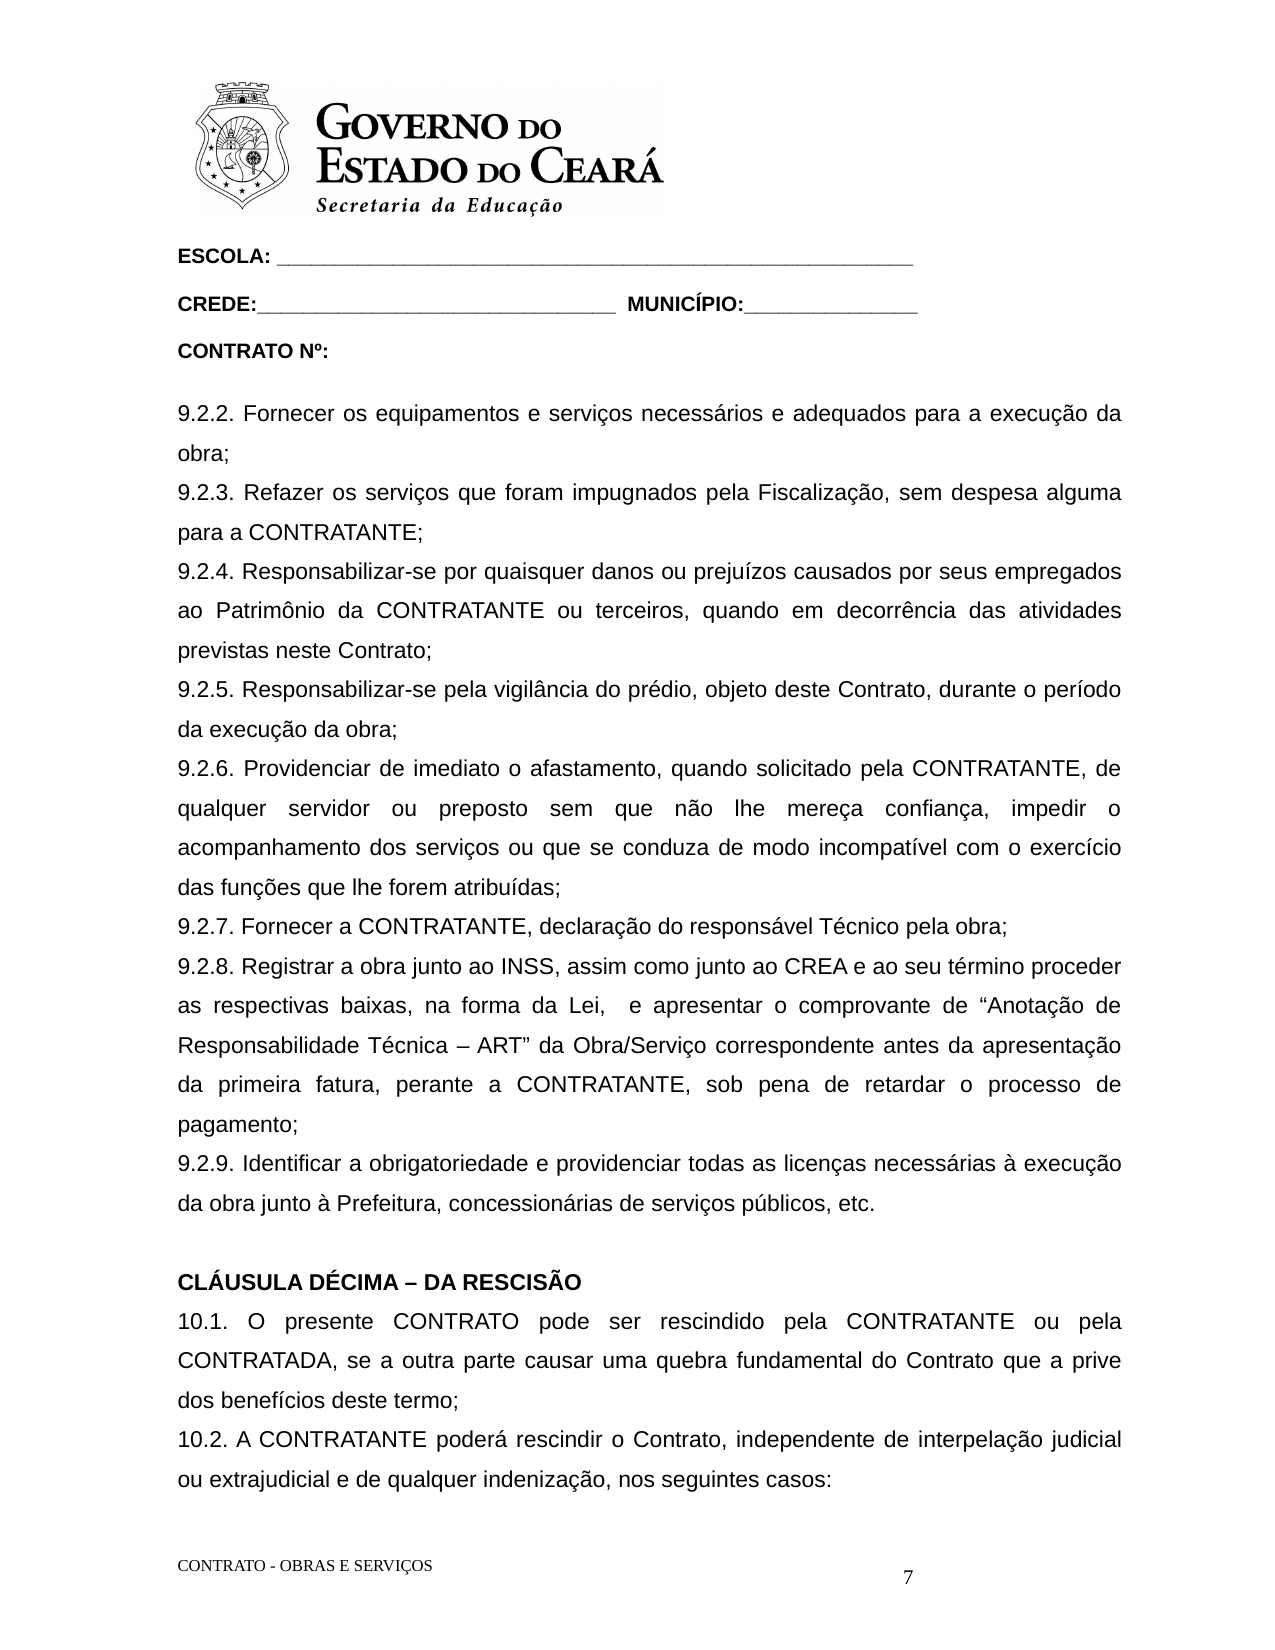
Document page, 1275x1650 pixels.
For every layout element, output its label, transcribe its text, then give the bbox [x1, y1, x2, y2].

picture [195, 82, 664, 217]
text CLÁUSULA DÉCIMA – DA RESCISÃO [177, 1268, 1122, 1295]
text 10.1. O presente CONTRATO pode ser rescindido pela CONTRATANTE ou pela CONTRATADA, se a outra parte causar uma quebra fundamental do Contrato que a prive dos benefícios deste termo; [177, 1308, 1122, 1413]
text 10.2. A CONTRATANTE poderá rescindir o Contrato, independente de interpelação judicial ou extrajudicial e de qualquer indenização, nos seguintes casos: [177, 1426, 1122, 1492]
text 9.2.5. Responsabilizar-se pela vigilância do prédio, objeto deste Contrato, durante o período da execução da obra; [177, 676, 1122, 742]
text 9.2.2. Fornecer os equipamentos e serviços necessários e adequados para a execução da obra; [177, 400, 1122, 466]
text 9.2.6. Providenciar de imediato o afastamento, quando solicitado pela CONTRATANTE, de qualquer servidor ou preposto sem que não lhe mereça confiança, impedir o acompanhamento dos serviços ou que se conduza de modo incompatível com o exercício das funções que lhe forem atribuídas; [177, 755, 1122, 900]
text 9.2.7. Fornecer a CONTRATANTE, declaração do responsável Técnico pela obra; [177, 913, 1122, 939]
text 9.2.3. Refazer os serviços que foram impugnados pela Fiscalização, sem despesa alguma para a CONTRATANTE; [177, 479, 1122, 545]
text 9.2.4. Responsabilizar-se por quaisquer danos ou prejuízos causados por seus empregados ao Patrimônio da CONTRATANTE ou terceiros, quando em decorrência das atividades previstas neste Contrato; [177, 558, 1122, 663]
text 9.2.8. Registrar a obra junto ao INSS, assim como junto ao CREA e ao seu término proceder as respectivas baixas, na forma da Lei, e apresentar o comprovante de “Anotação de Responsabilidade Técnica – ART” da Obra/Serviço correspondente antes da apresentação da primeira fatura, perante a CONTRATANTE, sob pena de retardar o processo de pagamento; [177, 953, 1122, 1137]
text 9.2.9. Identificar a obrigatoriedade e providenciar todas as licenças necessárias à execução da obra junto à Prefeitura, concessionárias de serviços públicos, etc. [177, 1150, 1122, 1216]
